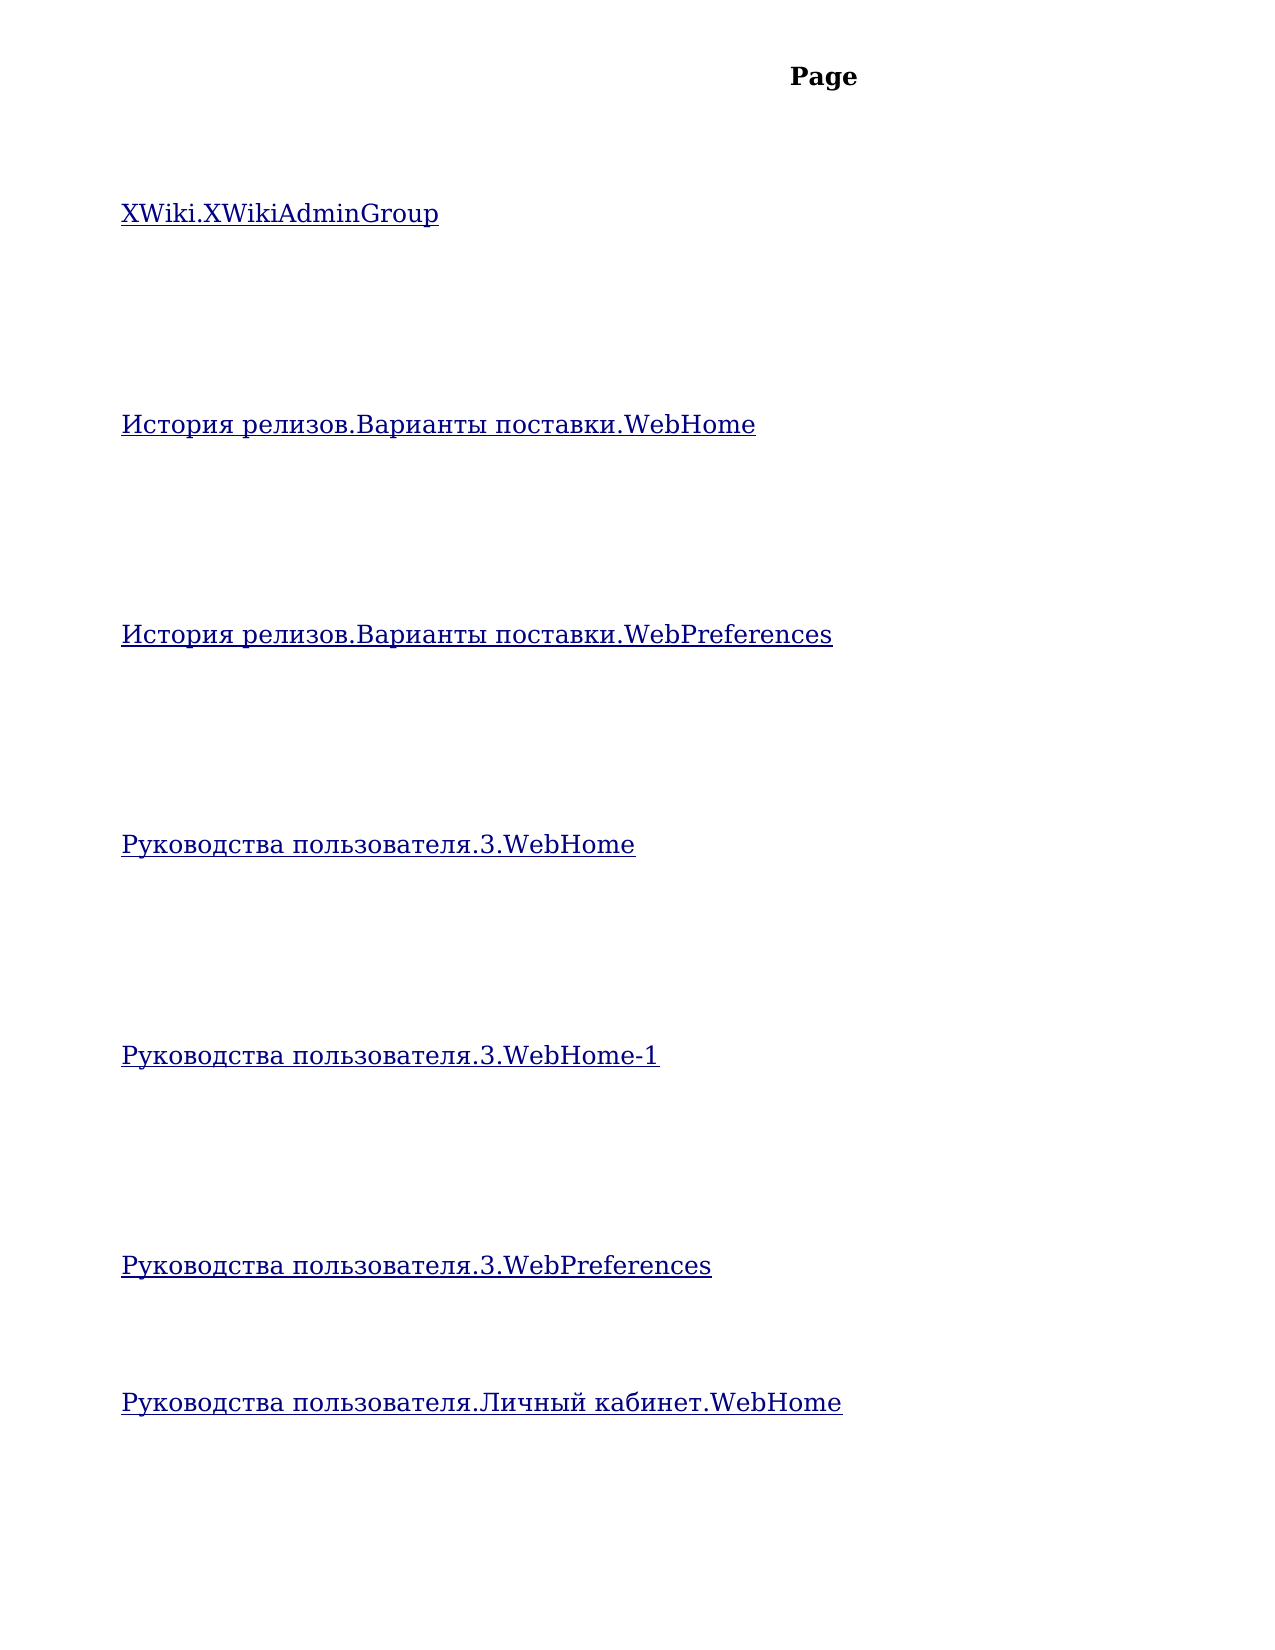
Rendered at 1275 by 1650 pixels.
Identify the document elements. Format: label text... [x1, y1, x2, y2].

table_cell Руководства пользователя.Личный кабинет.WebHome [118, 1386, 1275, 1537]
table_cell XWiki.XWikiAdminGroup [118, 124, 1275, 334]
table_cell История релизов.Варианты поставки.WebPreferences [118, 544, 1275, 755]
table_cell Руководства пользователя.3.WebHome [118, 755, 1275, 965]
table_cell Руководства пользователя.3.WebHome-1 [118, 965, 1275, 1175]
table_header Page [118, 59, 1275, 124]
table_cell История релизов.Варианты поставки.WebHome [118, 334, 1275, 544]
table_cell Руководства пользователя.3.WebPreferences [118, 1175, 1275, 1386]
